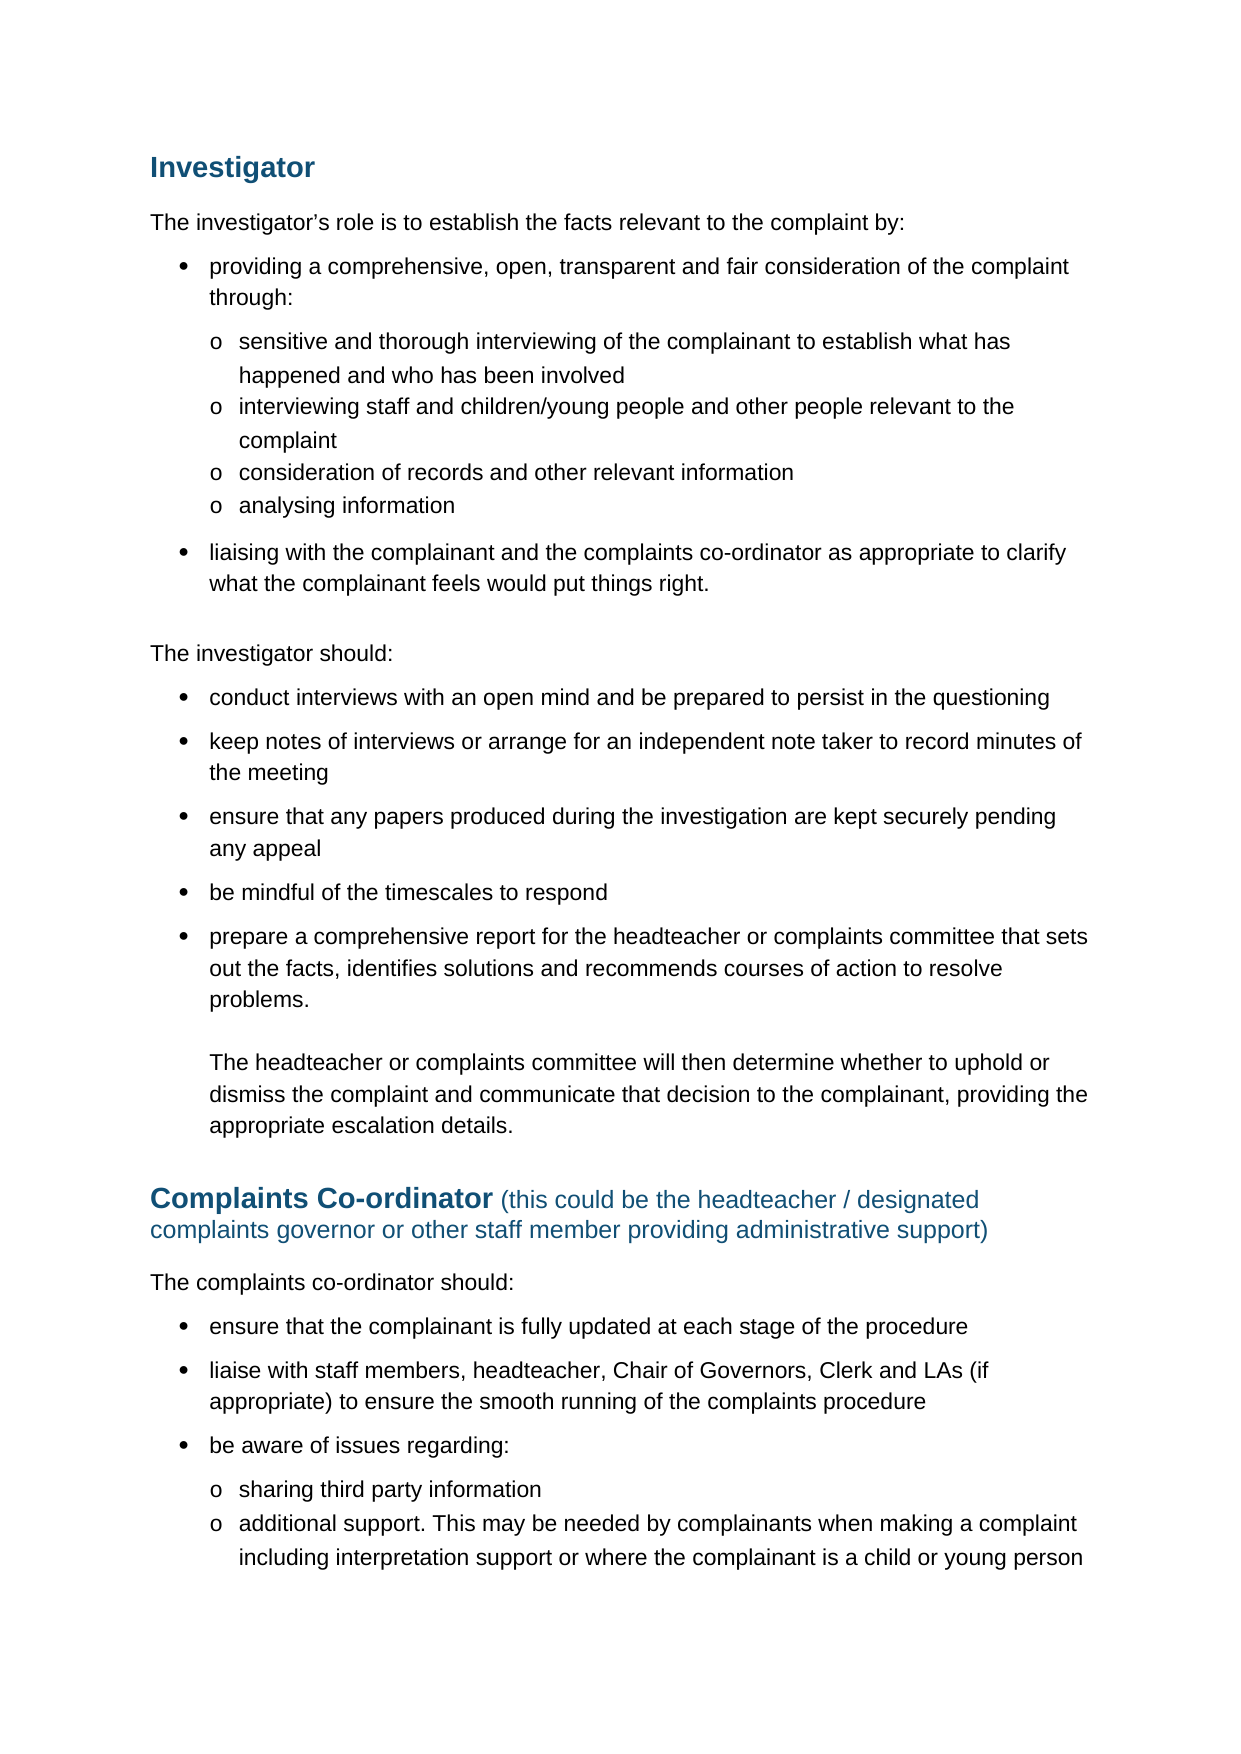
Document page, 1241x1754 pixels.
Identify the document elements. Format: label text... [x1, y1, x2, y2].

list additional support. This may be needed by complainants when making a complaint including interpretation support or where the complainant is a child or young person [209, 1510, 1090, 1570]
list liaising with the complainant and the complaints co-ordinator as appropriate to clarify what the complainant feels would put things right. [179, 539, 1090, 597]
subtitle Complaints Co-ordinator (this could be the headteacher / designated complaints governor or other staff member providing administrative support) [150, 1181, 1090, 1244]
list be mindful of the timescales to respond [179, 879, 1090, 905]
subtitle Investigator [150, 150, 1090, 183]
list liaise with staff members, headteacher, Chair of Governors, Clerk and LAs (if appropriate) to ensure the smooth running of the complaints procedure [179, 1357, 1090, 1415]
list consideration of records and other relevant information [209, 458, 1090, 487]
list sharing third party information [209, 1476, 1090, 1505]
text The investigator’s role is to establish the facts relevant to the complaint by: [150, 208, 1090, 235]
list providing a comprehensive, open, transparent and fair consideration of the complaint through: [179, 253, 1090, 311]
list prepare a comprehensive report for the headteacher or complaints committee that sets out the facts, identifies solutions and recommends courses of action to resolve problems. The headteacher or complaints committee will then determine whether to uphold or dismiss the complaint and communicate that decision to the complainant, providing the appropriate escalation details. [179, 923, 1090, 1139]
text The complaints co-ordinator should: [150, 1269, 1090, 1295]
list conduct interviews with an open mind and be prepared to persist in the questioning [179, 683, 1090, 710]
list sensitive and thorough interviewing of the complainant to establish what has happened and who has been involved [209, 328, 1090, 388]
list keep notes of interviews or arrange for an independent note taker to record minutes of the meeting [179, 728, 1090, 786]
text The investigator should: [150, 639, 1090, 666]
list ensure that the complainant is fully updated at each stage of the procedure [179, 1313, 1090, 1339]
list interviewing staff and children/young people and other people relevant to the complaint [209, 393, 1090, 453]
list analysing information [209, 492, 1090, 521]
list ensure that any papers produced during the investigation are kept securely pending any appeal [179, 803, 1090, 861]
list be aware of issues regarding: [179, 1432, 1090, 1459]
